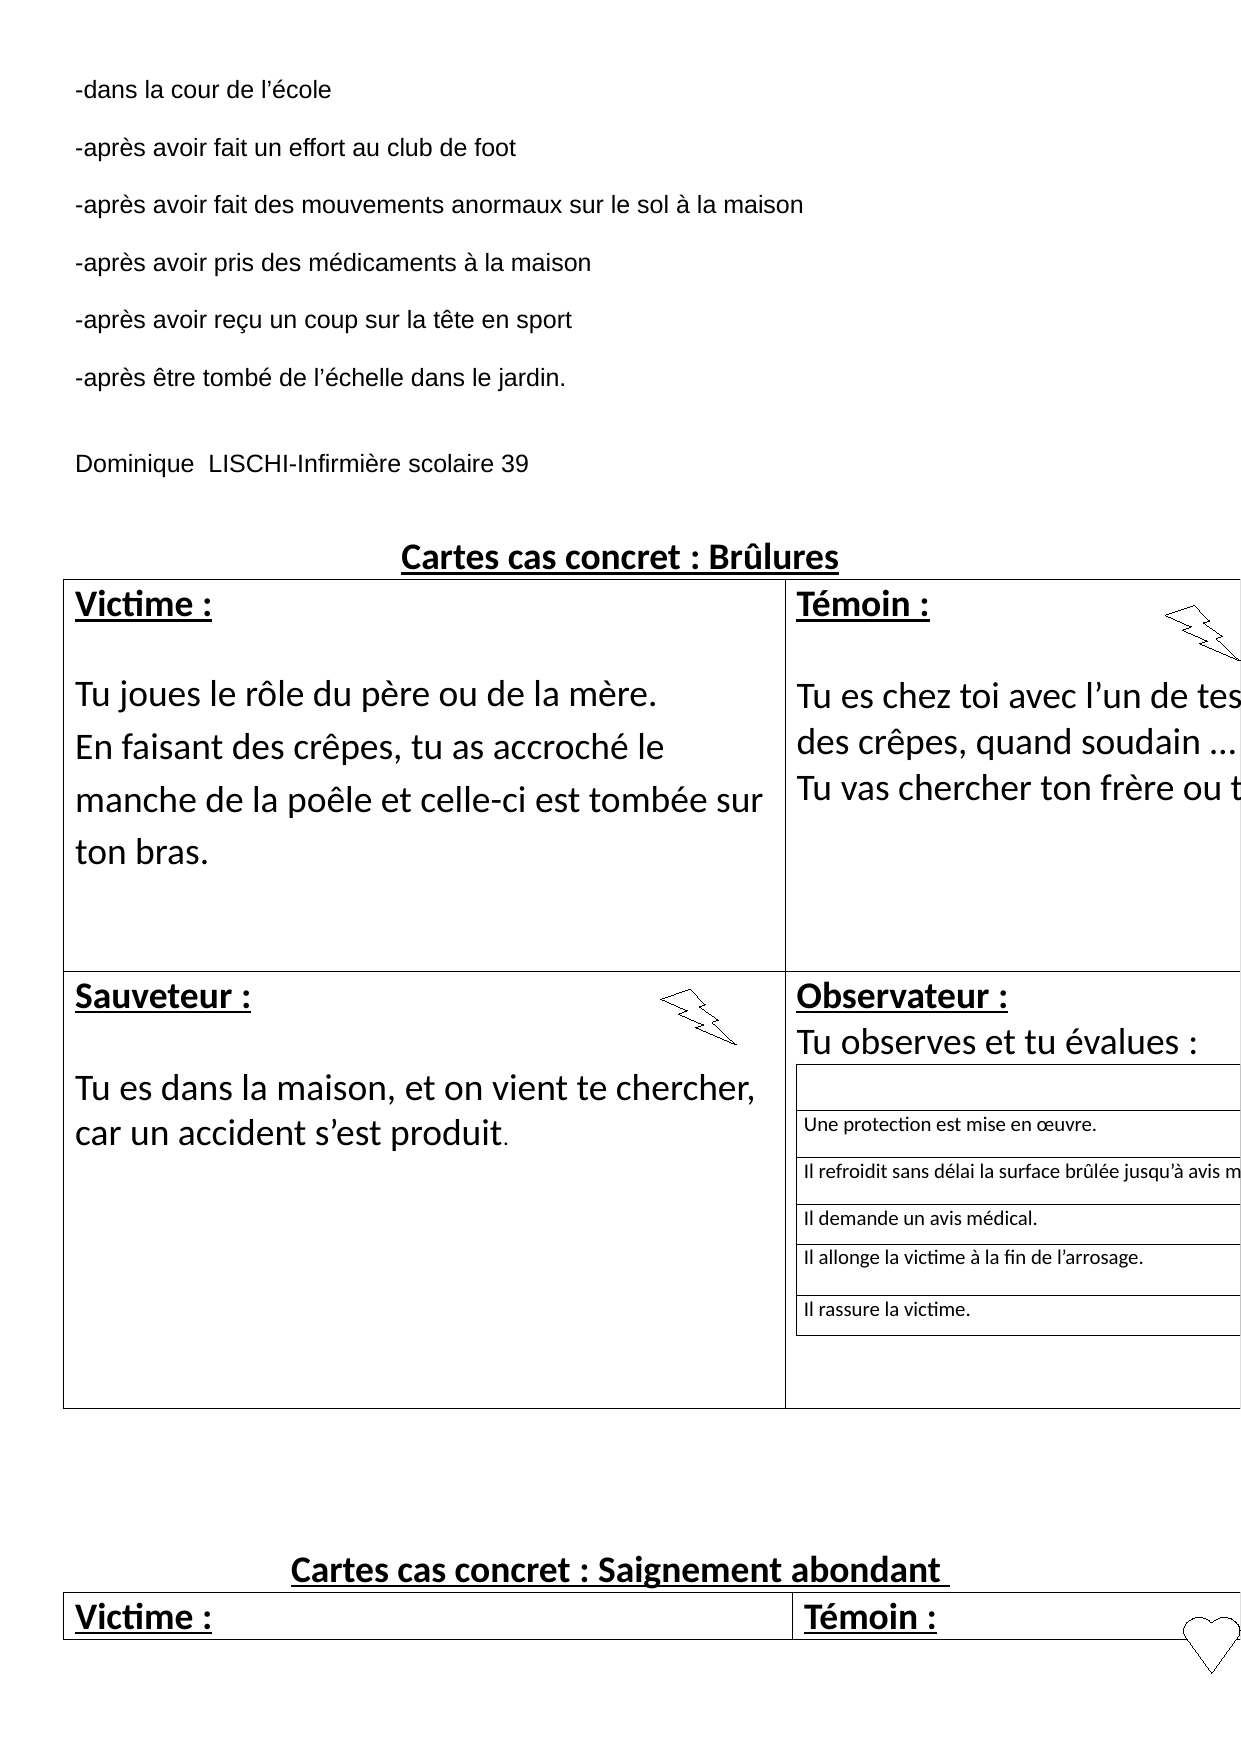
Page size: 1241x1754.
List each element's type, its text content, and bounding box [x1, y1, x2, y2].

text Dominique LISCHI-Infirmière scolaire 39 [75, 449, 1165, 477]
table_cell Il rassure la victime. [797, 1296, 1240, 1334]
table_cell Sauveteur : Tu es dans la maison, et on vient te chercher, car un accident s’est produit. [64, 972, 785, 1407]
table_header Témoin : Tu es chez tes grands-parents avec ton frère ou ta sœur, quand soudain tu entends un cri… [793, 1593, 1240, 1639]
table_header [797, 1065, 1240, 1110]
text -après avoir fait des mouvements anormaux sur le sol à la maison [75, 190, 1165, 219]
table_cell Observateur : Tu observes et tu évalues : [786, 972, 1240, 1407]
text -après avoir reçu un coup sur la tête en sport [75, 305, 1165, 334]
text -après avoir fait un effort au club de foot [75, 132, 1165, 161]
table_header Victime : [64, 1593, 792, 1639]
text -dans la cour de l’école [75, 75, 1165, 104]
text Cartes cas concret : Brûlures [75, 533, 1165, 579]
table_cell Il demande un avis médical. [797, 1205, 1240, 1243]
text -après être tombé de l’échelle dans le jardin. [75, 362, 1165, 391]
table_cell Il allonge la victime à la fin de l’arrosage. [797, 1245, 1240, 1295]
table_cell Une protection est mise en œuvre. [797, 1111, 1240, 1157]
table_cell Il refroidit sans délai la surface brûlée jusqu’à avis médical. [797, 1158, 1240, 1204]
text -après avoir pris des médicaments à la maison [75, 247, 1165, 276]
text Cartes cas concret : Saignement abondant [75, 1546, 1165, 1592]
table_header Victime : Tu joues le rôle du père ou de la mère. En faisant des crêpes, tu as accroché le manche de la poêle et celle-ci est tombée sur ton bras. [64, 580, 785, 971]
table_header Témoin : Tu es chez toi avec l’un de tes parents qui fait des crêpes, quand soudain … Tu vas chercher ton frère ou ta sœur. [786, 580, 1240, 971]
